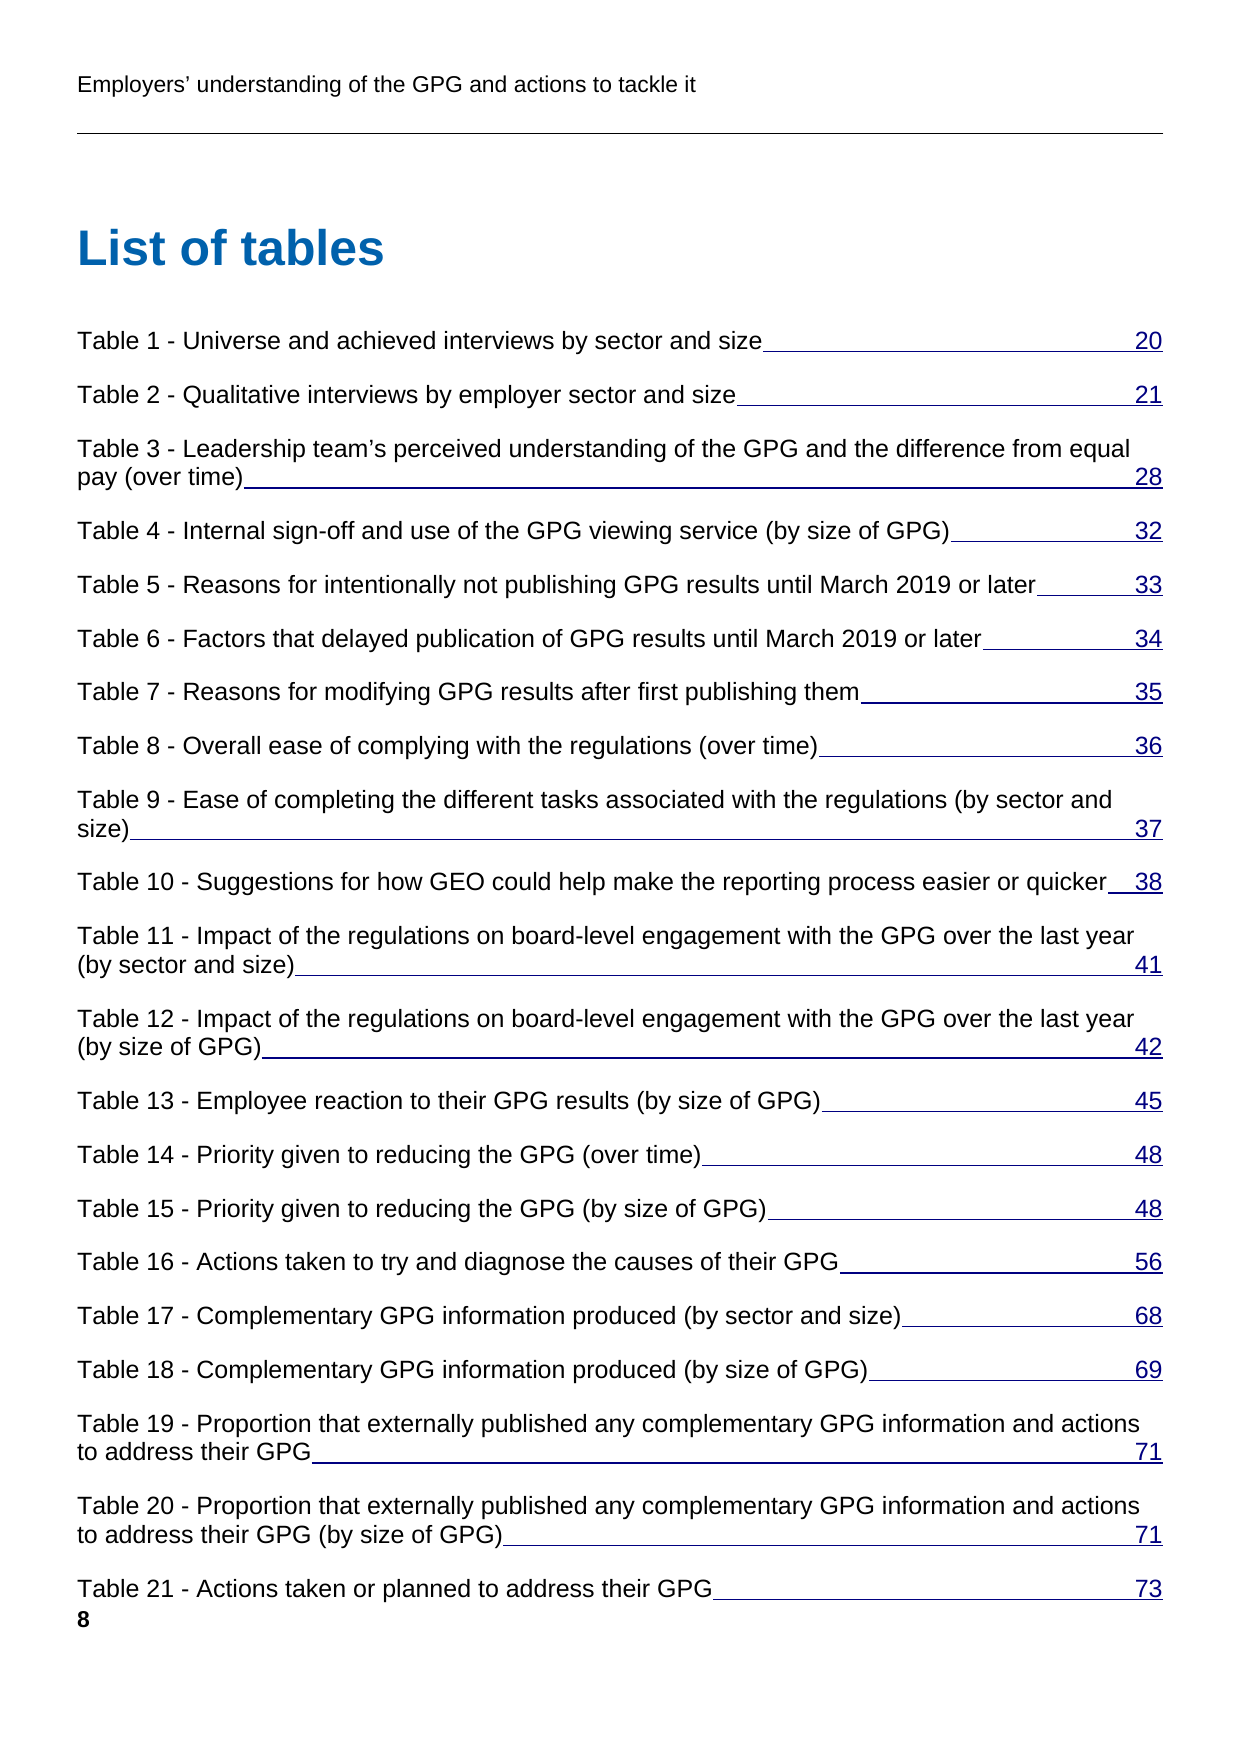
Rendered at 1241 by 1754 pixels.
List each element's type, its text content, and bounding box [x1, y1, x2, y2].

text Table 14 - Priority given to reducing the GPG (over time) 48 [77, 1140, 1163, 1168]
text Table 4 - Internal sign-off and use of the GPG viewing service (by size of GPG) 32 [77, 516, 1163, 545]
text Table 11 - Impact of the regulations on board-level engagement with the GPG over the last year (by sector and size) 41 [77, 921, 1163, 978]
text Table 10 - Suggestions for how GEO could help make the reporting process easier or quicker 38 [77, 867, 1163, 896]
text Table 8 - Overall ease of complying with the regulations (over time) 36 [77, 731, 1163, 760]
text Table 5 - Reasons for intentionally not publishing GPG results until March 2019 or later 33 [77, 570, 1163, 598]
text Table 20 - Proportion that externally published any complementary GPG information and actions to address their GPG (by size of GPG) 71 [77, 1491, 1163, 1548]
subtitle List of tables [77, 218, 1163, 276]
text Table 17 - Complementary GPG information produced (by sector and size) 68 [77, 1301, 1163, 1330]
text Table 19 - Proportion that externally published any complementary GPG information and actions to address their GPG 71 [77, 1408, 1163, 1466]
text Table 18 - Complementary GPG information produced (by size of GPG) 69 [77, 1355, 1163, 1383]
text Table 13 - Employee reaction to their GPG results (by size of GPG) 45 [77, 1086, 1163, 1115]
text Table 21 - Actions taken or planned to address their GPG 73 [77, 1573, 1163, 1602]
text Table 7 - Reasons for modifying GPG results after first publishing them 35 [77, 677, 1163, 706]
text Table 12 - Impact of the regulations on board-level engagement with the GPG over the last year (by size of GPG) 42 [77, 1003, 1163, 1061]
text Table 9 - Ease of completing the different tasks associated with the regulations (by sector and size) 37 [77, 785, 1163, 842]
text Table 15 - Priority given to reducing the GPG (by size of GPG) 48 [77, 1193, 1163, 1222]
text Table 3 - Leadership team’s perceived understanding of the GPG and the difference from equal pay (over time) 28 [77, 433, 1163, 491]
text Table 2 - Qualitative interviews by employer sector and size 21 [77, 380, 1163, 408]
text Table 16 - Actions taken to try and diagnose the causes of their GPG 56 [77, 1247, 1163, 1276]
text Table 6 - Factors that delayed publication of GPG results until March 2019 or later 34 [77, 623, 1163, 652]
text Table 1 - Universe and achieved interviews by sector and size 20 [77, 326, 1163, 355]
